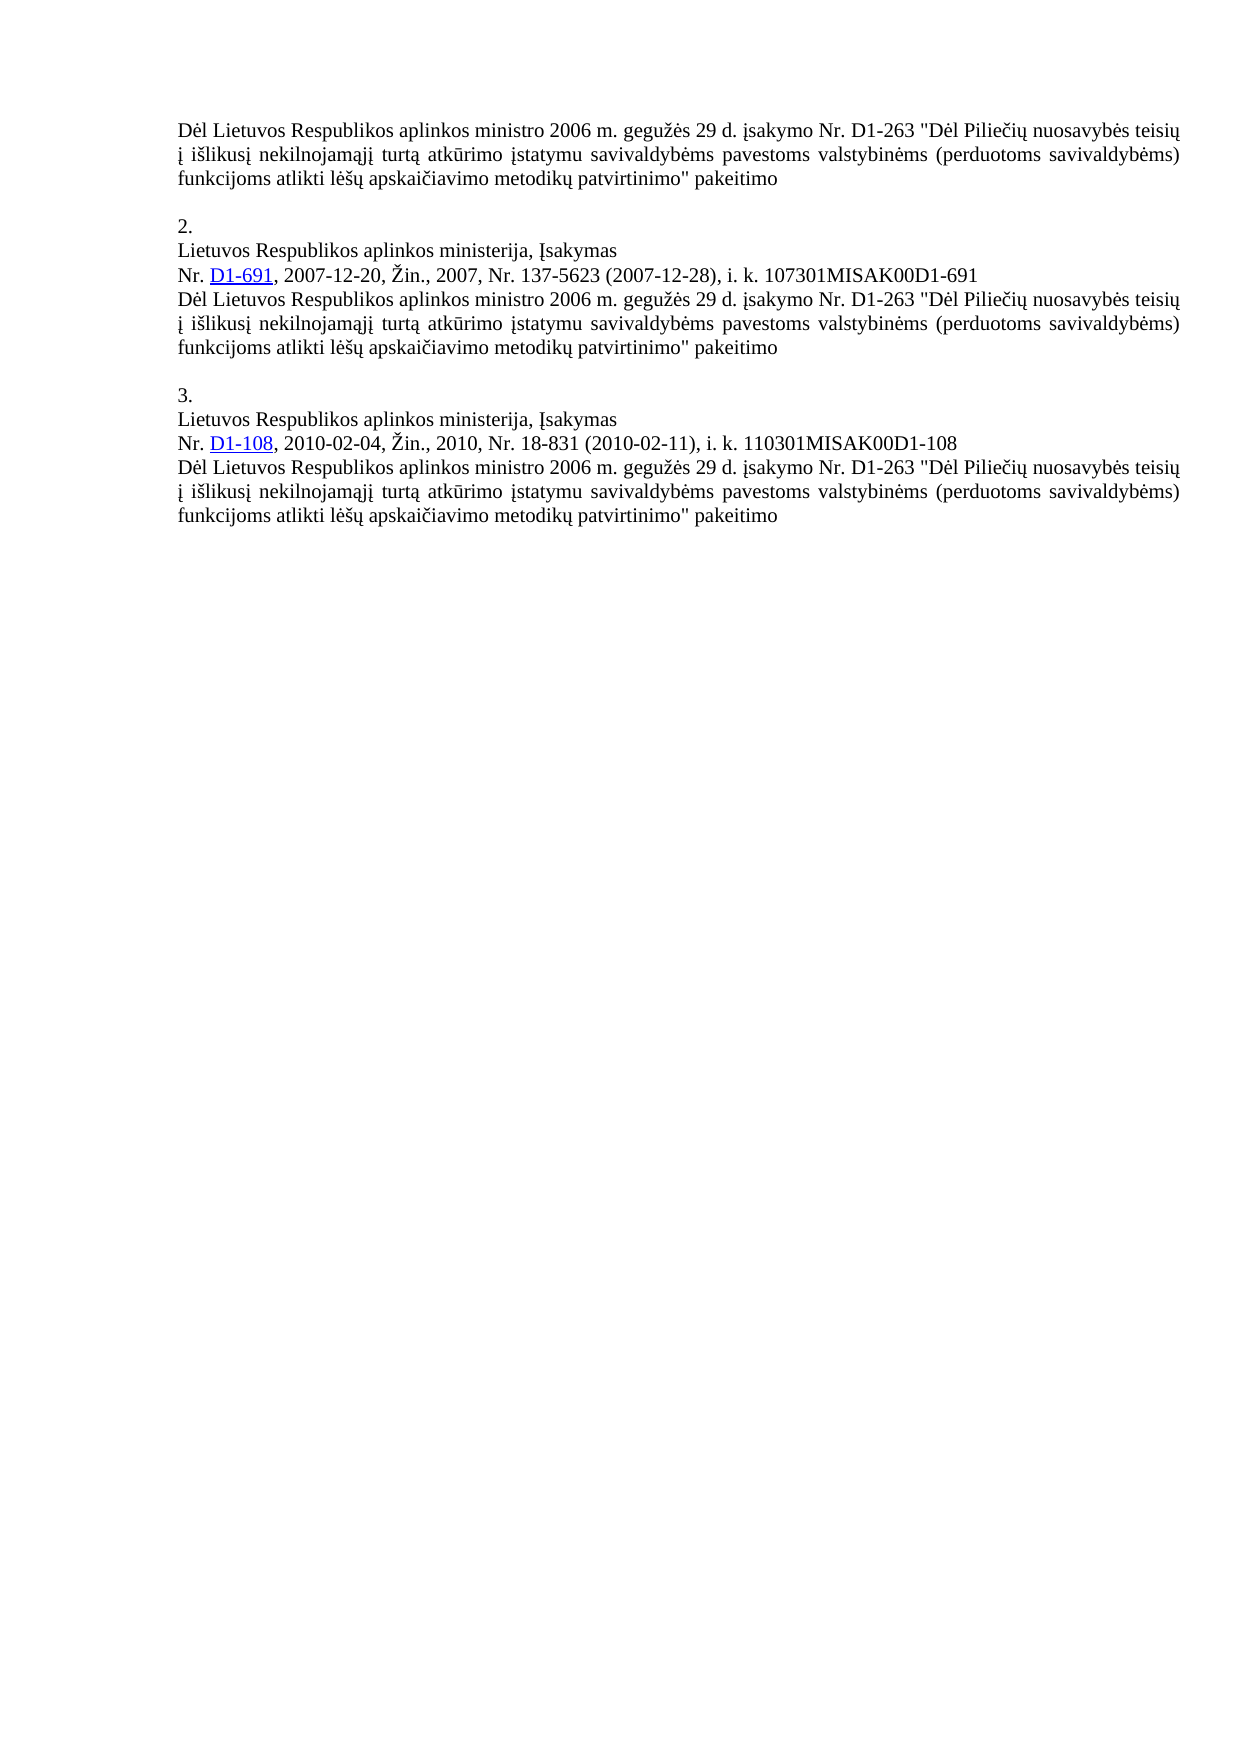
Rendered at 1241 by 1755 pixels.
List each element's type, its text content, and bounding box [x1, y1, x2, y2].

text Lietuvos Respublikos aplinkos ministerija, Įsakymas [177, 407, 1181, 431]
text 2. [177, 214, 1181, 238]
text 3. [177, 383, 1181, 407]
text Dėl Lietuvos Respublikos aplinkos ministro 2006 m. gegužės 29 d. įsakymo Nr. D1-263 "Dėl Piliečių nuosavybės teisių į išlikusį nekilnojamąjį turtą atkūrimo įstatymu savivaldybėms pavestoms valstybinėms (perduotoms savivaldybėms) funkcijoms atlikti lėšų apskaičiavimo metodikų patvirtinimo" pakeitimo [177, 118, 1181, 190]
text Nr. D1-108, 2010-02-04, Žin., 2010, Nr. 18-831 (2010-02-11), i. k. 110301MISAK00D1-108 [177, 431, 1181, 455]
text Dėl Lietuvos Respublikos aplinkos ministro 2006 m. gegužės 29 d. įsakymo Nr. D1-263 "Dėl Piliečių nuosavybės teisių į išlikusį nekilnojamąjį turtą atkūrimo įstatymu savivaldybėms pavestoms valstybinėms (perduotoms savivaldybėms) funkcijoms atlikti lėšų apskaičiavimo metodikų patvirtinimo" pakeitimo [177, 287, 1181, 359]
text Lietuvos Respublikos aplinkos ministerija, Įsakymas [177, 238, 1181, 262]
text Nr. D1-691, 2007-12-20, Žin., 2007, Nr. 137-5623 (2007-12-28), i. k. 107301MISAK00D1-691 [177, 262, 1181, 287]
text Dėl Lietuvos Respublikos aplinkos ministro 2006 m. gegužės 29 d. įsakymo Nr. D1-263 "Dėl Piliečių nuosavybės teisių į išlikusį nekilnojamąjį turtą atkūrimo įstatymu savivaldybėms pavestoms valstybinėms (perduotoms savivaldybėms) funkcijoms atlikti lėšų apskaičiavimo metodikų patvirtinimo" pakeitimo [177, 455, 1181, 527]
